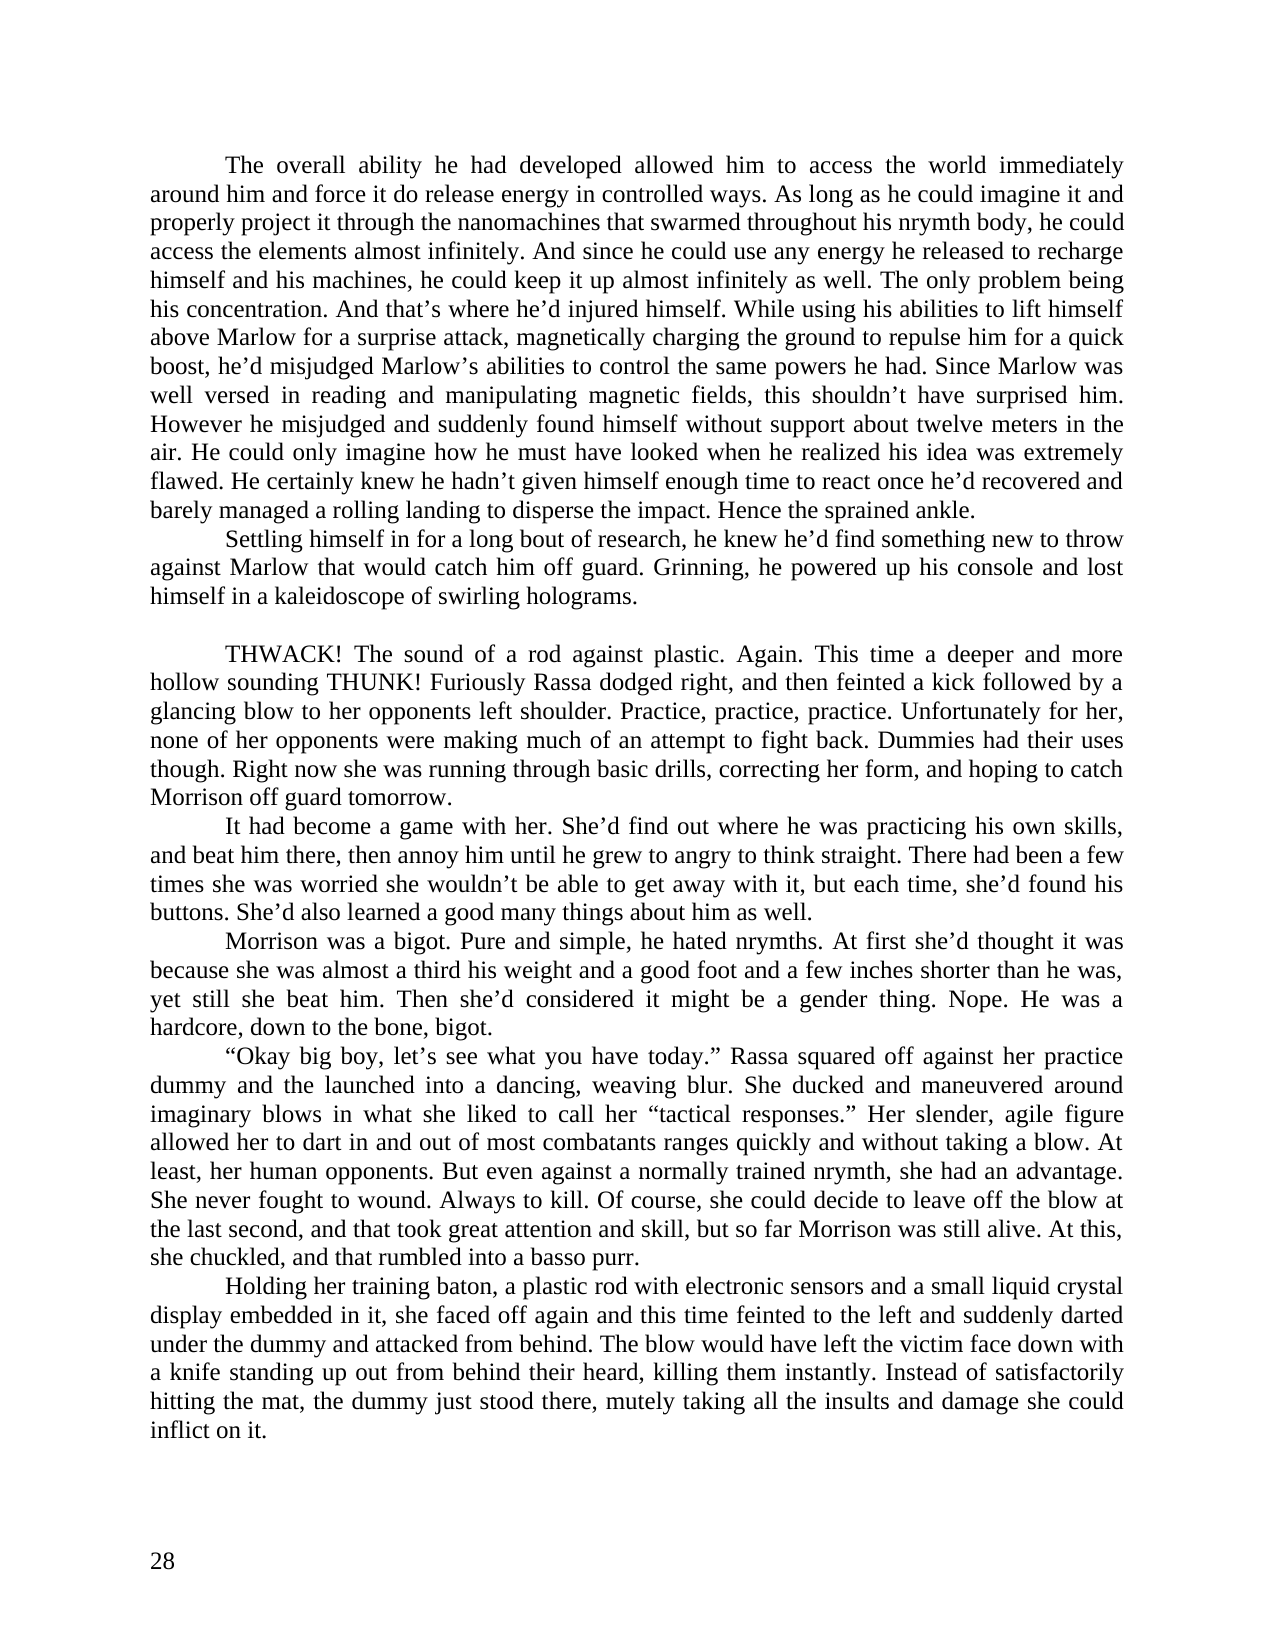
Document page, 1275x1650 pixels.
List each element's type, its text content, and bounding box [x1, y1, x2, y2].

text Morrison was a bigot. Pure and simple, he hated nrymths. At first she’d thought it was because she was almost a third his weight and a good foot and a few inches shorter than he was, yet still she beat him. Then she’d considered it might be a gender thing. Nope. He was a hardcore, down to the bone, bigot. [150, 926, 1125, 1041]
text It had become a game with her. She’d find out where he was practicing his own skills, and beat him there, then annoy him until he grew to angry to think straight. There had been a few times she was worried she wouldn’t be able to get away with it, but each time, she’d found his buttons. She’d also learned a good many things about him as well. [150, 811, 1125, 926]
text The overall ability he had developed allowed him to access the world immediately around him and force it do release energy in controlled ways. As long as he could imagine it and properly project it through the nanomachines that swarmed throughout his nrymth body, he could access the elements almost infinitely. And since he could use any energy he released to recharge himself and his machines, he could keep it up almost infinitely as well. The only problem being his concentration. And that’s where he’d injured himself. While using his abilities to lift himself above Marlow for a surprise attack, magnetically charging the ground to repulse him for a quick boost, he’d misjudged Marlow’s abilities to control the same powers he had. Since Marlow was well versed in reading and manipulating magnetic fields, this shouldn’t have surprised him. However he misjudged and suddenly found himself without support about twelve meters in the air. He could only imagine how he must have looked when he realized his idea was extremely flawed. He certainly knew he hadn’t given himself enough time to react once he’d recovered and barely managed a rolling landing to disperse the impact. Hence the sprained ankle. [150, 150, 1125, 524]
text THWACK! The sound of a rod against plastic. Again. This time a deeper and more hollow sounding THUNK! Furiously Rassa dodged right, and then feinted a kick followed by a glancing blow to her opponents left shoulder. Practice, practice, practice. Unfortunately for her, none of her opponents were making much of an attempt to fight back. Dummies had their uses though. Right now she was running through basic drills, correcting her form, and hoping to catch Morrison off guard tomorrow. [150, 639, 1125, 811]
text “Okay big boy, let’s see what you have today.” Rassa squared off against her practice dummy and the launched into a dancing, weaving blur. She ducked and maneuvered around imaginary blows in what she liked to call her “tactical responses.” Her slender, agile figure allowed her to dart in and out of most combatants ranges quickly and without taking a blow. At least, her human opponents. But even against a normally trained nrymth, she had an advantage. She never fought to wound. Always to kill. Of course, she could decide to leave off the blow at the last second, and that took great attention and skill, but so far Morrison was still alive. At this, she chuckled, and that rumbled into a basso purr. [150, 1041, 1125, 1271]
text Settling himself in for a long bout of research, he knew he’d find something new to throw against Marlow that would catch him off guard. Grinning, he powered up his console and lost himself in a kaleidoscope of swirling holograms. [150, 524, 1125, 610]
text Holding her training baton, a plastic rod with electronic sensors and a small liquid crystal display embedded in it, she faced off again and this time feinted to the left and suddenly darted under the dummy and attacked from behind. The blow would have left the victim face down with a knife standing up out from behind their heard, killing them instantly. Instead of satisfactorily hitting the mat, the dummy just stood there, mutely taking all the insults and damage she could inflict on it. [150, 1271, 1125, 1444]
